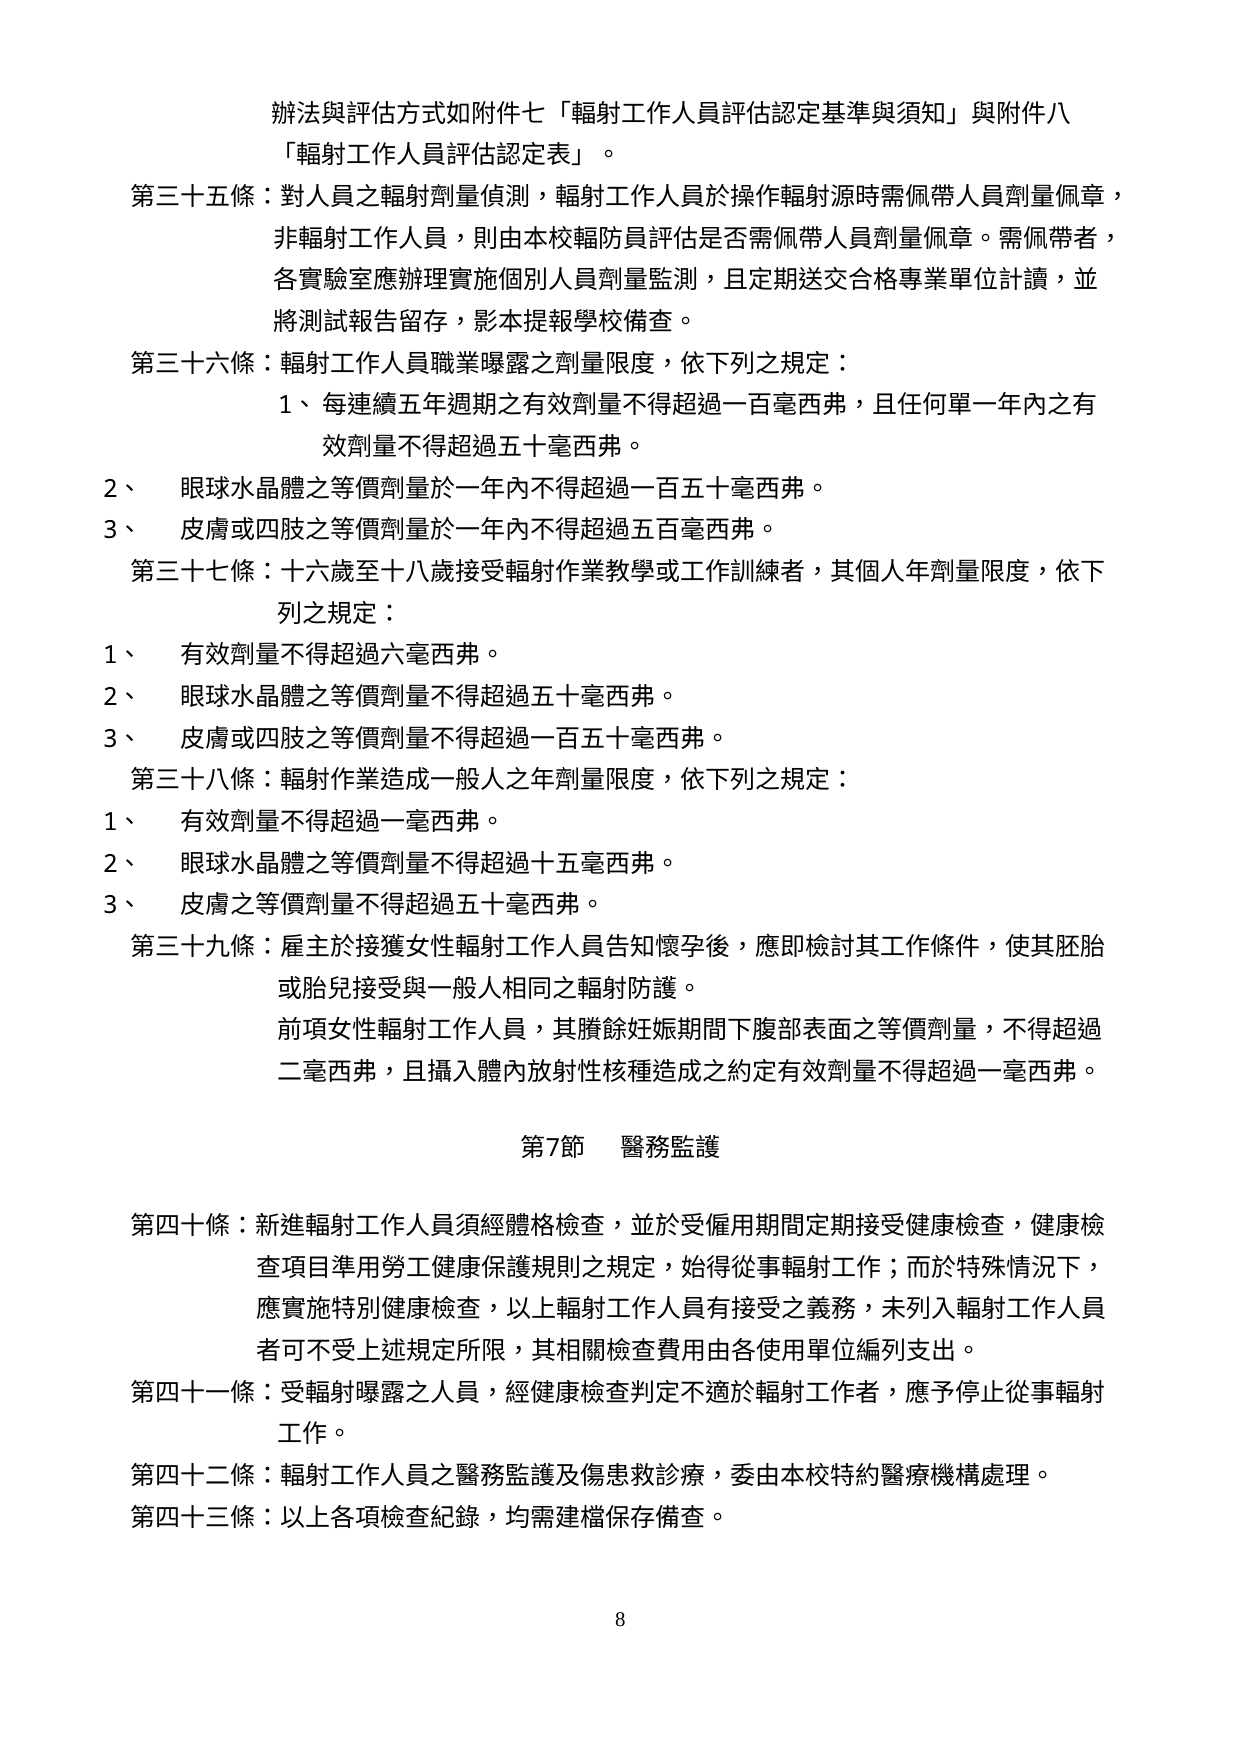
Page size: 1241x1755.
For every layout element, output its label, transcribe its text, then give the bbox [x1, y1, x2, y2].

text 第四十一條：受輻射曝露之人員，經健康檢查判定不適於輻射工作者，應予停止從事輻射工作。 [130, 1368, 1110, 1451]
text 第四十條：新進輻射工作人員須經體格檢查，並於受僱用期間定期接受健康檢查，健康檢查項目準用勞工健康保護規則之規定，始得從事輻射工作；而於特殊情況下，應實施特別健康檢查，以上輻射工作人員有接受之義務，未列入輻射工作人員者可不受上述規定所限，其相關檢查費用由各使用單位編列支出。 [130, 1201, 1110, 1368]
list 眼球水晶體之等價劑量不得超過十五毫西弗。 [103, 839, 1110, 880]
text 辦法與評估方式如附件七「輻射工作人員評估認定基準與須知」與附件八「輻射工作人員評估認定表」。 [130, 89, 1110, 172]
list 皮膚或四肢之等價劑量不得超過一百五十毫西弗。 [103, 714, 1110, 755]
list 醫務監護 [130, 1126, 1110, 1164]
list 每連續五年週期之有效劑量不得超過一百毫西弗，且任何單一年內之有效劑量不得超過五十毫西弗。 [278, 380, 1110, 464]
list 有效劑量不得超過一毫西弗。 [103, 797, 1110, 839]
text 第四十三條：以上各項檢查紀錄，均需建檔保存備查。 [130, 1493, 1110, 1534]
list 皮膚或四肢之等價劑量於一年內不得超過五百毫西弗。 [103, 505, 1110, 547]
list 皮膚之等價劑量不得超過五十毫西弗。 [103, 880, 1110, 922]
text 第三十七條：十六歲至十八歲接受輻射作業教學或工作訓練者，其個人年劑量限度，依下列之規定： [130, 547, 1110, 630]
text 第三十六條：輻射工作人員職業曝露之劑量限度，依下列之規定： [130, 339, 1110, 380]
text 第三十八條：輻射作業造成一般人之年劑量限度，依下列之規定： [130, 755, 1110, 797]
list 有效劑量不得超過六毫西弗。 [103, 630, 1110, 672]
list 眼球水晶體之等價劑量於一年內不得超過一百五十毫西弗。 [103, 464, 1110, 505]
text 第三十五條：對人員之輻射劑量偵測，輻射工作人員於操作輻射源時需佩帶人員劑量佩章，非輻射工作人員，則由本校輻防員評估是否需佩帶人員劑量佩章。需佩帶者，各實驗室應辦理實施個別人員劑量監測，且定期送交合格專業單位計讀，並將測試報告留存，影本提報學校備查。 [130, 172, 1110, 339]
text 第四十二條：輻射工作人員之醫務監護及傷患救診療，委由本校特約醫療機構處理。 [130, 1451, 1110, 1493]
list 眼球水晶體之等價劑量不得超過五十毫西弗。 [103, 672, 1110, 714]
text 第三十九條：雇主於接獲女性輻射工作人員告知懷孕後，應即檢討其工作條件，使其胚胎或胎兒接受與一般人相同之輻射防護。 [130, 922, 1110, 1005]
text 前項女性輻射工作人員，其賸餘妊娠期間下腹部表面之等價劑量，不得超過二毫西弗，且攝入體內放射性核種造成之約定有效劑量不得超過一毫西弗。 [277, 1005, 1110, 1089]
